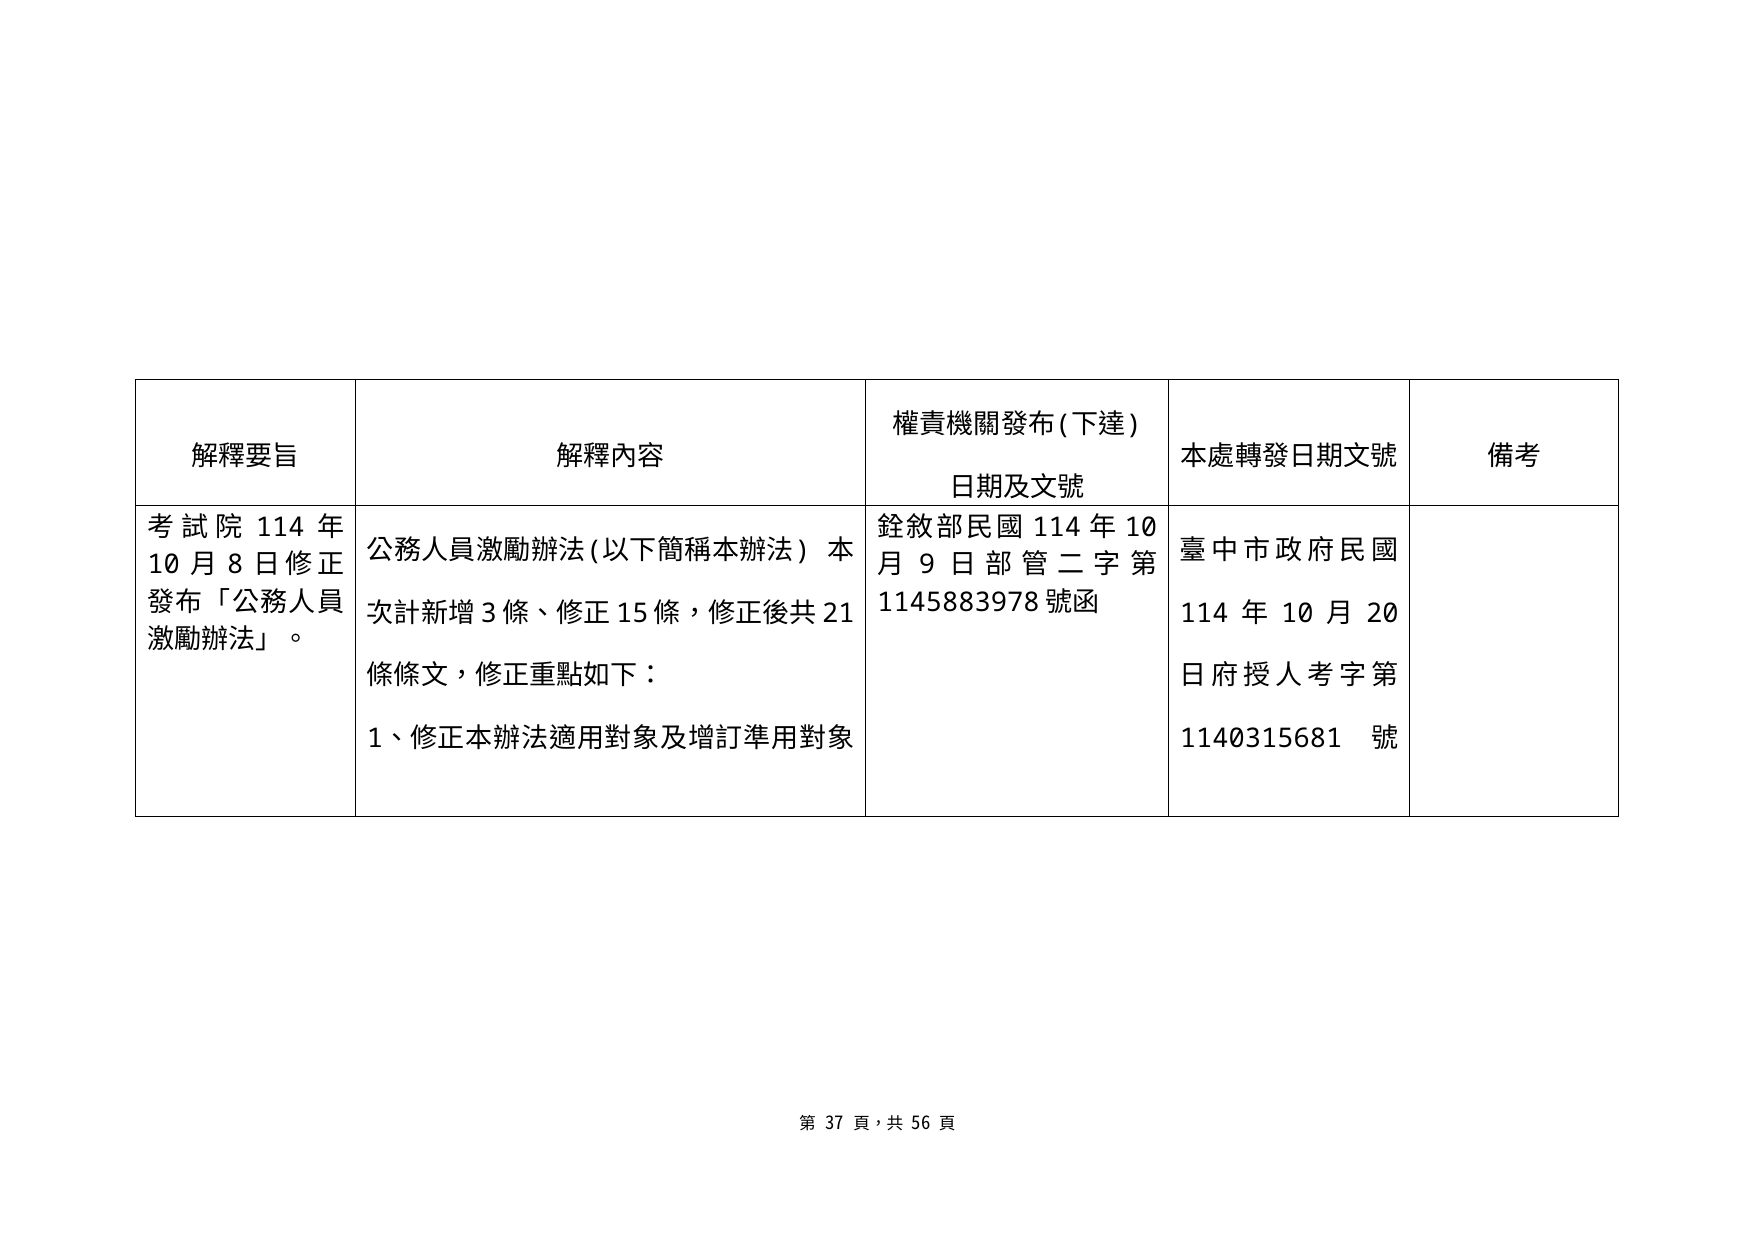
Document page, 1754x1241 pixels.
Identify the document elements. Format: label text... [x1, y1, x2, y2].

table_cell 臺中市政府民國114年10月20日府授人考字第1140315681號 [1169, 506, 1409, 816]
table_header 解釋要旨 [136, 380, 355, 505]
table_header 本處轉發日期文號 [1169, 380, 1409, 505]
table_cell 考試院114年10月8日修正發布「公務人員激勵辦法」。 [136, 506, 355, 816]
table_header 權責機關發布(下達) 日期及文號 [866, 380, 1168, 505]
table_header 備考 [1410, 380, 1618, 505]
table_header 解釋內容 [356, 380, 865, 505]
table_cell 銓敘部民國114年10月9日部管二字第1145883978號函 [866, 506, 1168, 816]
table_cell 公務人員激勵辦法(以下簡稱本辦法) 本次計新增3條、修正15條，修正後共21條條文，修正重點如下： 修正本辦法適用對象及增訂準用對象。(修正條文第4、20條) 分條規範個人與團體即時獎勵規定，並增訂獎勵方式、提高獎勵額度及修正獎勵事由。(修正條文第5、6條) 增訂即時獎勵審議機制、不重複給予相同獎勵規定及擴大獎勵對象等共通性規範。(修正條文第7條) 提高各主管機關得選拔模範公務人員名額上限，並增訂計算現有公務人員總人數之範圍。(修正條文第9條) 刪除主管機關應將模範公務人員選拔審議結果函送銓敘部登記備查之規定。(修正條文第10條) 增修模範公務人員及公務人員傑出貢獻獎消極資格條件，確保獎項所表彰之榮譽。(修正條文第13條) 提高公務人員傑出貢獻獎總獎額，並刪除團體獎獎額上限規定。(修正條文第16條) 增訂模範公務人員及公務人員傑出貢獻獎獲選資格遭撤銷後，經確認原獲選資格並無違誤者，其回復獲選資格之規定。(修正條文第17條) 增修模範公務人員及公務人員傑出貢獻獎廢止獲選資格條件，以及增訂經依判決、懲戒、懲處結果確認廢止事由不成立者，其回復獲選資格之規定。(修正條文第18條) [356, 506, 865, 816]
table_cell [1410, 506, 1618, 816]
